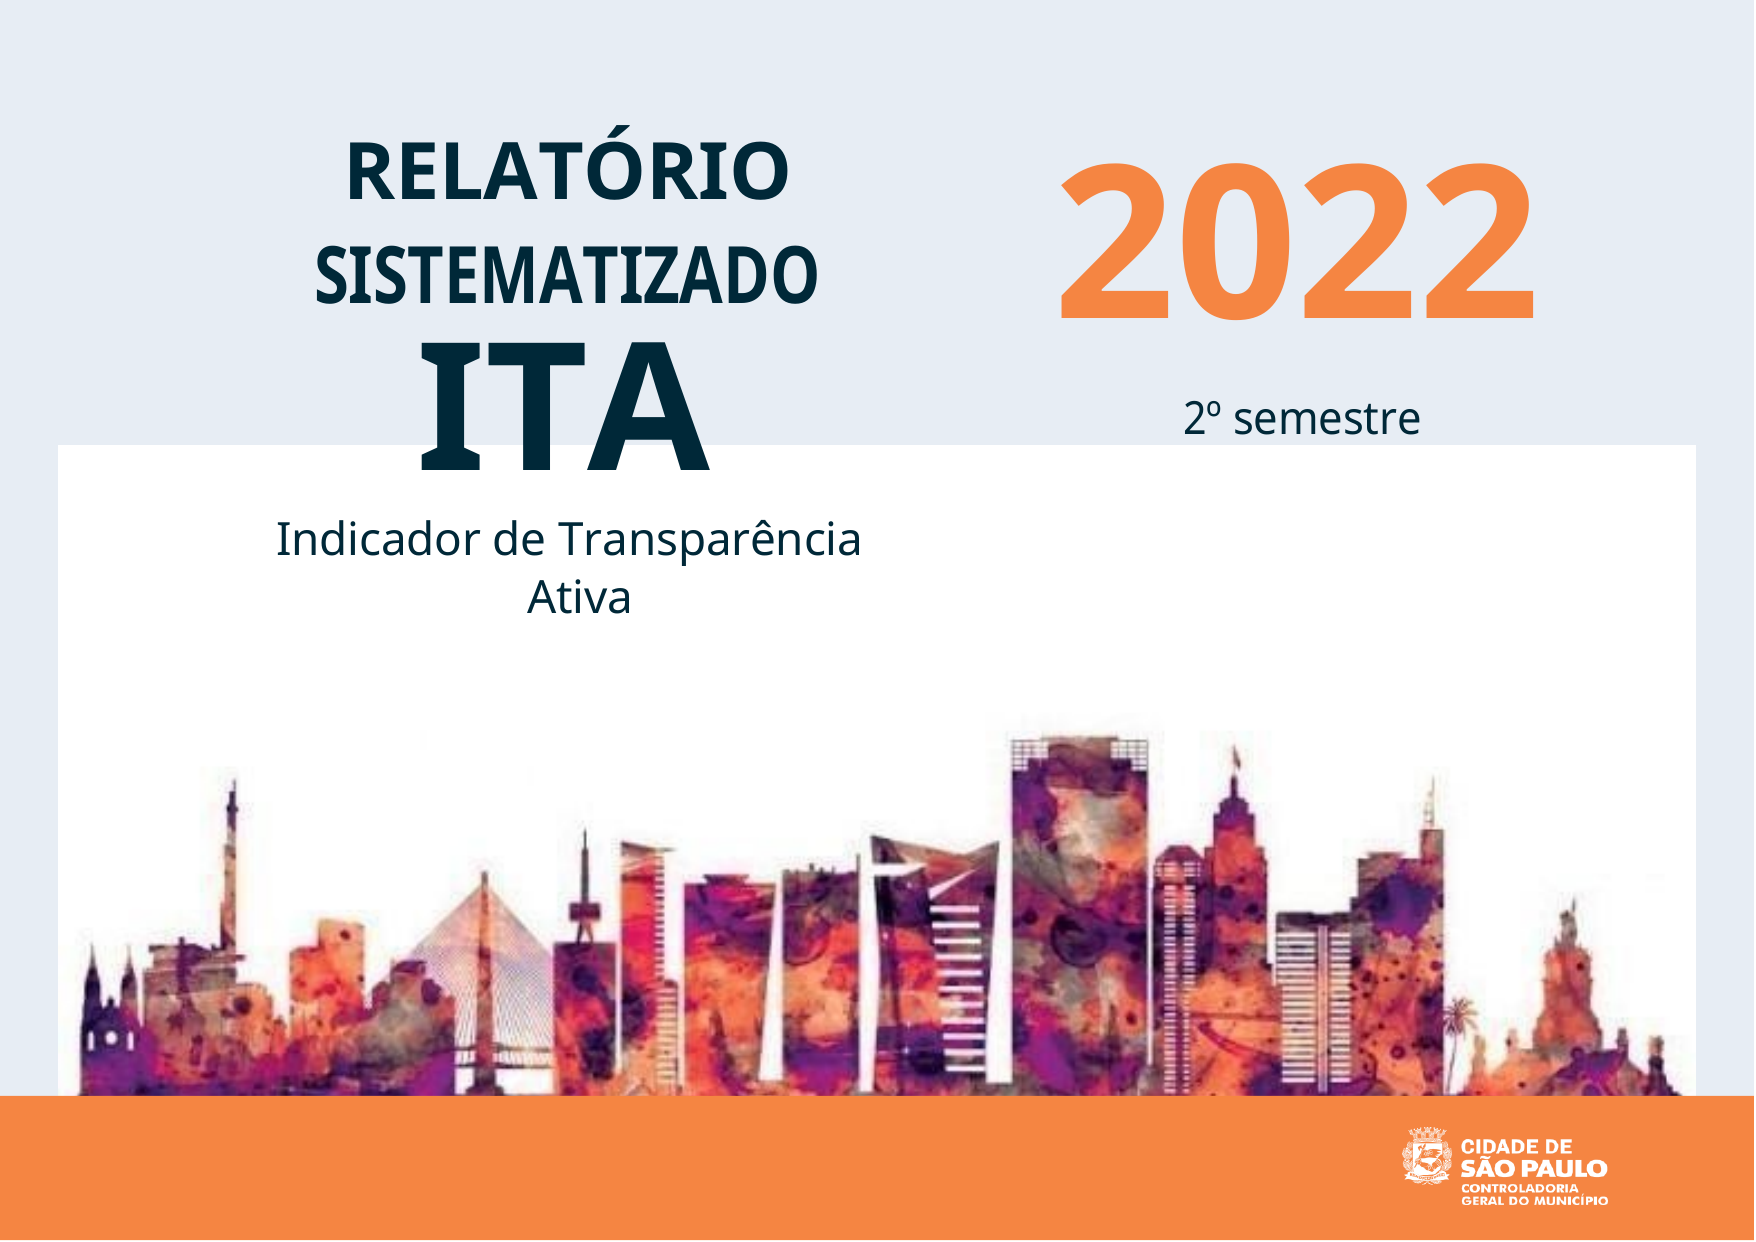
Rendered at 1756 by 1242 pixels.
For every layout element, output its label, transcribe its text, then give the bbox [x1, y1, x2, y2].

table_cell 10,00 [923, 90, 1671, 381]
table_cell SP Negócios [232, 327, 895, 445]
table_cell 15° [923, 386, 1681, 445]
table_cell SP Negócios [624, 440, 673, 445]
table_cell SP Negócios [632, 362, 665, 417]
